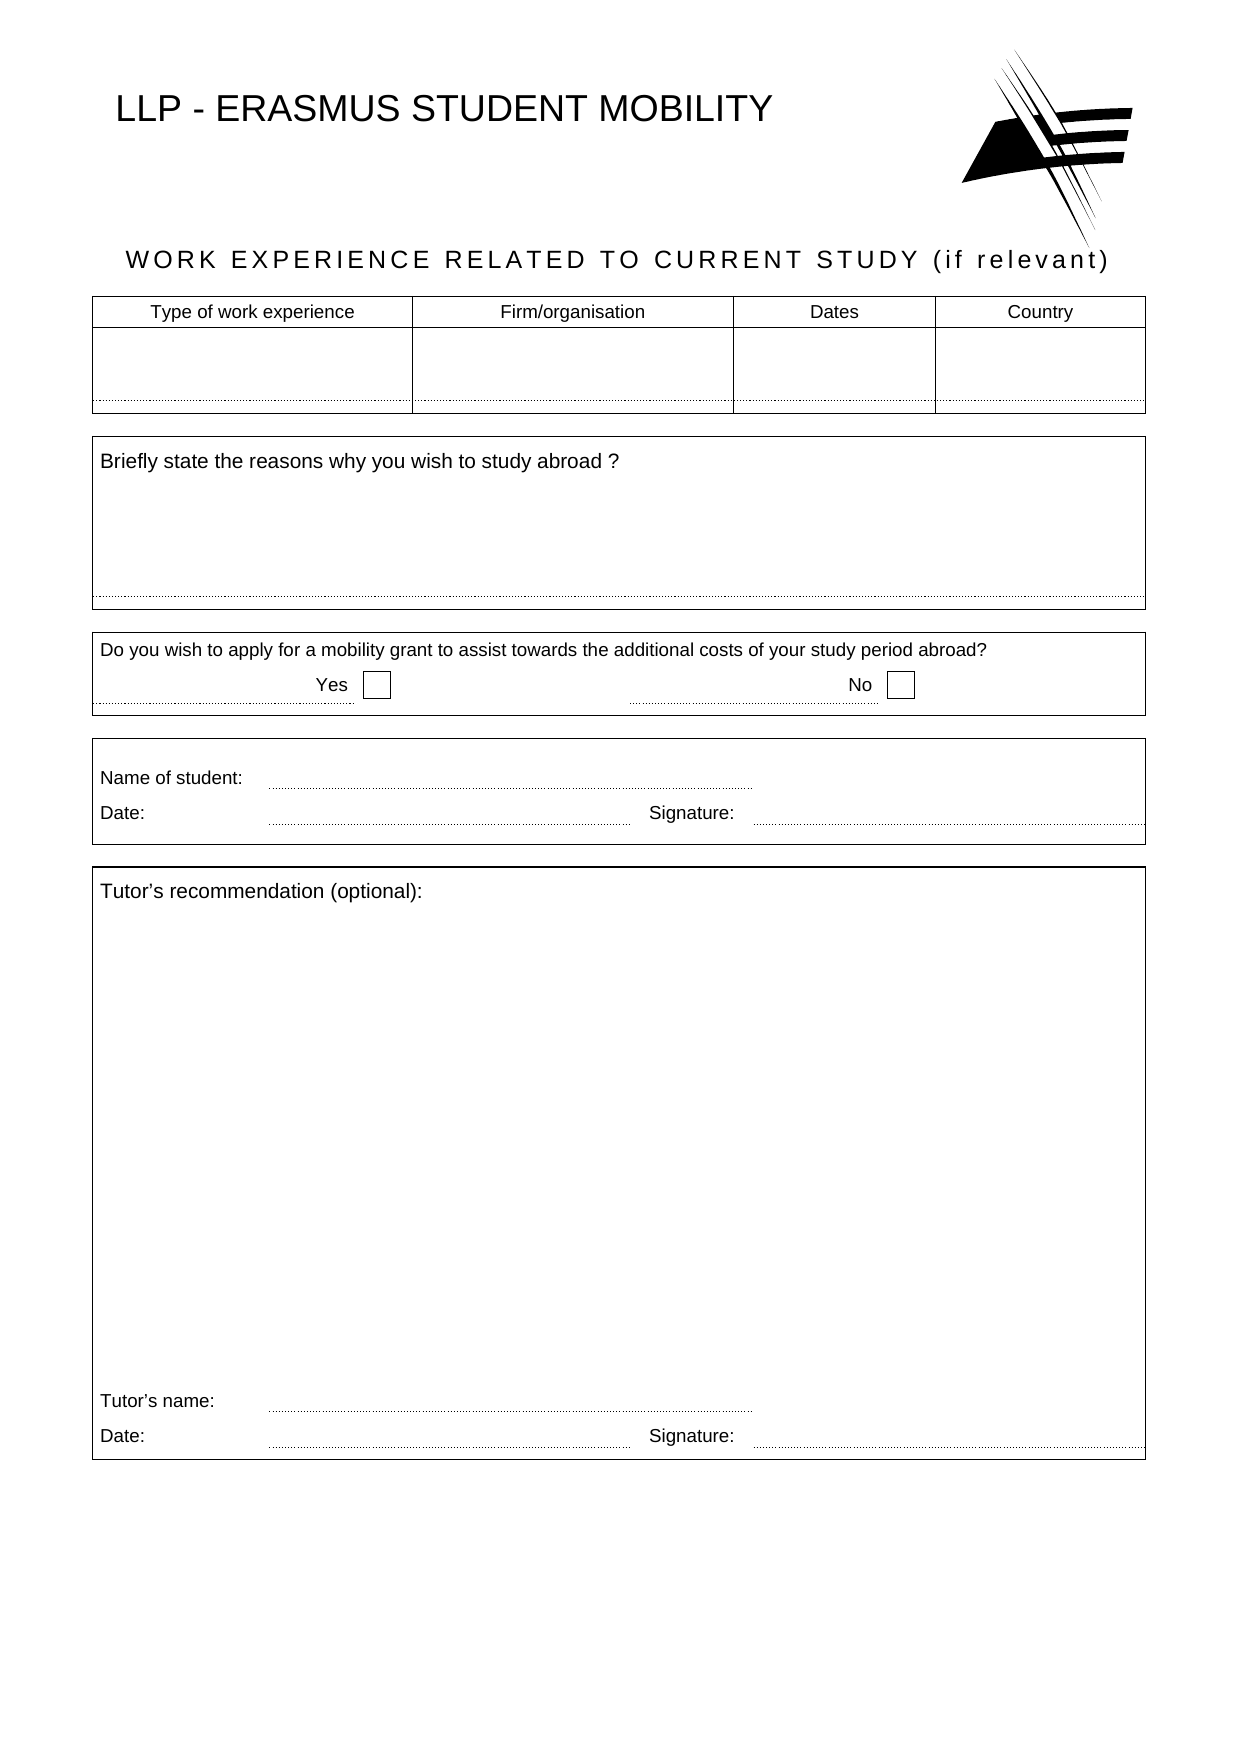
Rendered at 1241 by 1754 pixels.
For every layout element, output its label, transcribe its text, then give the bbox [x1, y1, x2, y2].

table_cell Briefly state the reasons why you wish to study abroad ? [93, 449, 1145, 478]
table_cell Signature: [630, 788, 753, 824]
table_cell [93, 868, 1145, 879]
table_cell Firm/organisation [413, 297, 733, 327]
table_cell Type of work experience [93, 297, 412, 327]
table_cell Date: [93, 788, 269, 824]
table_cell [269, 753, 753, 788]
table_cell [93, 703, 1145, 715]
table_cell [936, 328, 1145, 400]
table_cell [754, 753, 1145, 788]
table_cell [93, 274, 1141, 296]
table_cell [93, 1460, 1141, 1482]
table_cell [879, 667, 1145, 702]
table_cell [1141, 1460, 1145, 1482]
table_cell Yes [93, 667, 355, 702]
table_cell [93, 903, 1145, 1376]
table_cell [1141, 414, 1145, 436]
table_cell [269, 1411, 630, 1447]
table_cell [93, 845, 1141, 866]
table_cell [93, 824, 1145, 844]
table_cell [93, 739, 1145, 753]
table_cell [1141, 716, 1145, 738]
table_cell [93, 596, 1145, 609]
table_cell [93, 610, 1141, 632]
table_cell [1141, 159, 1145, 274]
table_cell Name of student: [93, 753, 269, 788]
table_cell [1141, 274, 1145, 296]
table_cell [1141, 610, 1145, 632]
table_cell [936, 400, 1145, 413]
table_cell [754, 1411, 1145, 1447]
table_cell Tutor’s recommendation (optional): [93, 879, 1145, 903]
table_cell Dates [734, 297, 935, 327]
table_cell [734, 328, 935, 400]
table_cell [93, 437, 1145, 448]
table_cell Country [936, 297, 1145, 327]
table_cell [93, 414, 1141, 436]
table_cell Do you wish to apply for a mobility grant to assist towards the additional costs of your study period abroad? [93, 633, 1145, 667]
table_cell [355, 667, 630, 702]
table_cell [413, 400, 733, 413]
table_cell Signature: [630, 1411, 753, 1447]
table_cell [93, 716, 1141, 738]
table_cell [1134, 130, 1141, 159]
table_cell [93, 478, 1145, 596]
table_cell [754, 788, 1145, 824]
table_cell [269, 788, 630, 824]
table_cell No [630, 667, 879, 702]
table_cell [93, 400, 412, 413]
table_cell [269, 1376, 753, 1411]
table_cell [413, 328, 733, 400]
table_cell [734, 400, 935, 413]
table_cell WORK EXPERIENCE RELATED TO CURRENT STUDY (if relevant) [93, 159, 1141, 274]
table_cell [93, 1447, 1145, 1459]
table_cell Date: [93, 1411, 269, 1447]
table_cell [754, 1376, 1145, 1411]
table_cell [1141, 845, 1145, 866]
table_cell Tutor’s name: [93, 1376, 269, 1411]
table_cell [1141, 130, 1145, 159]
table_cell [93, 328, 412, 400]
table_cell [93, 130, 960, 159]
